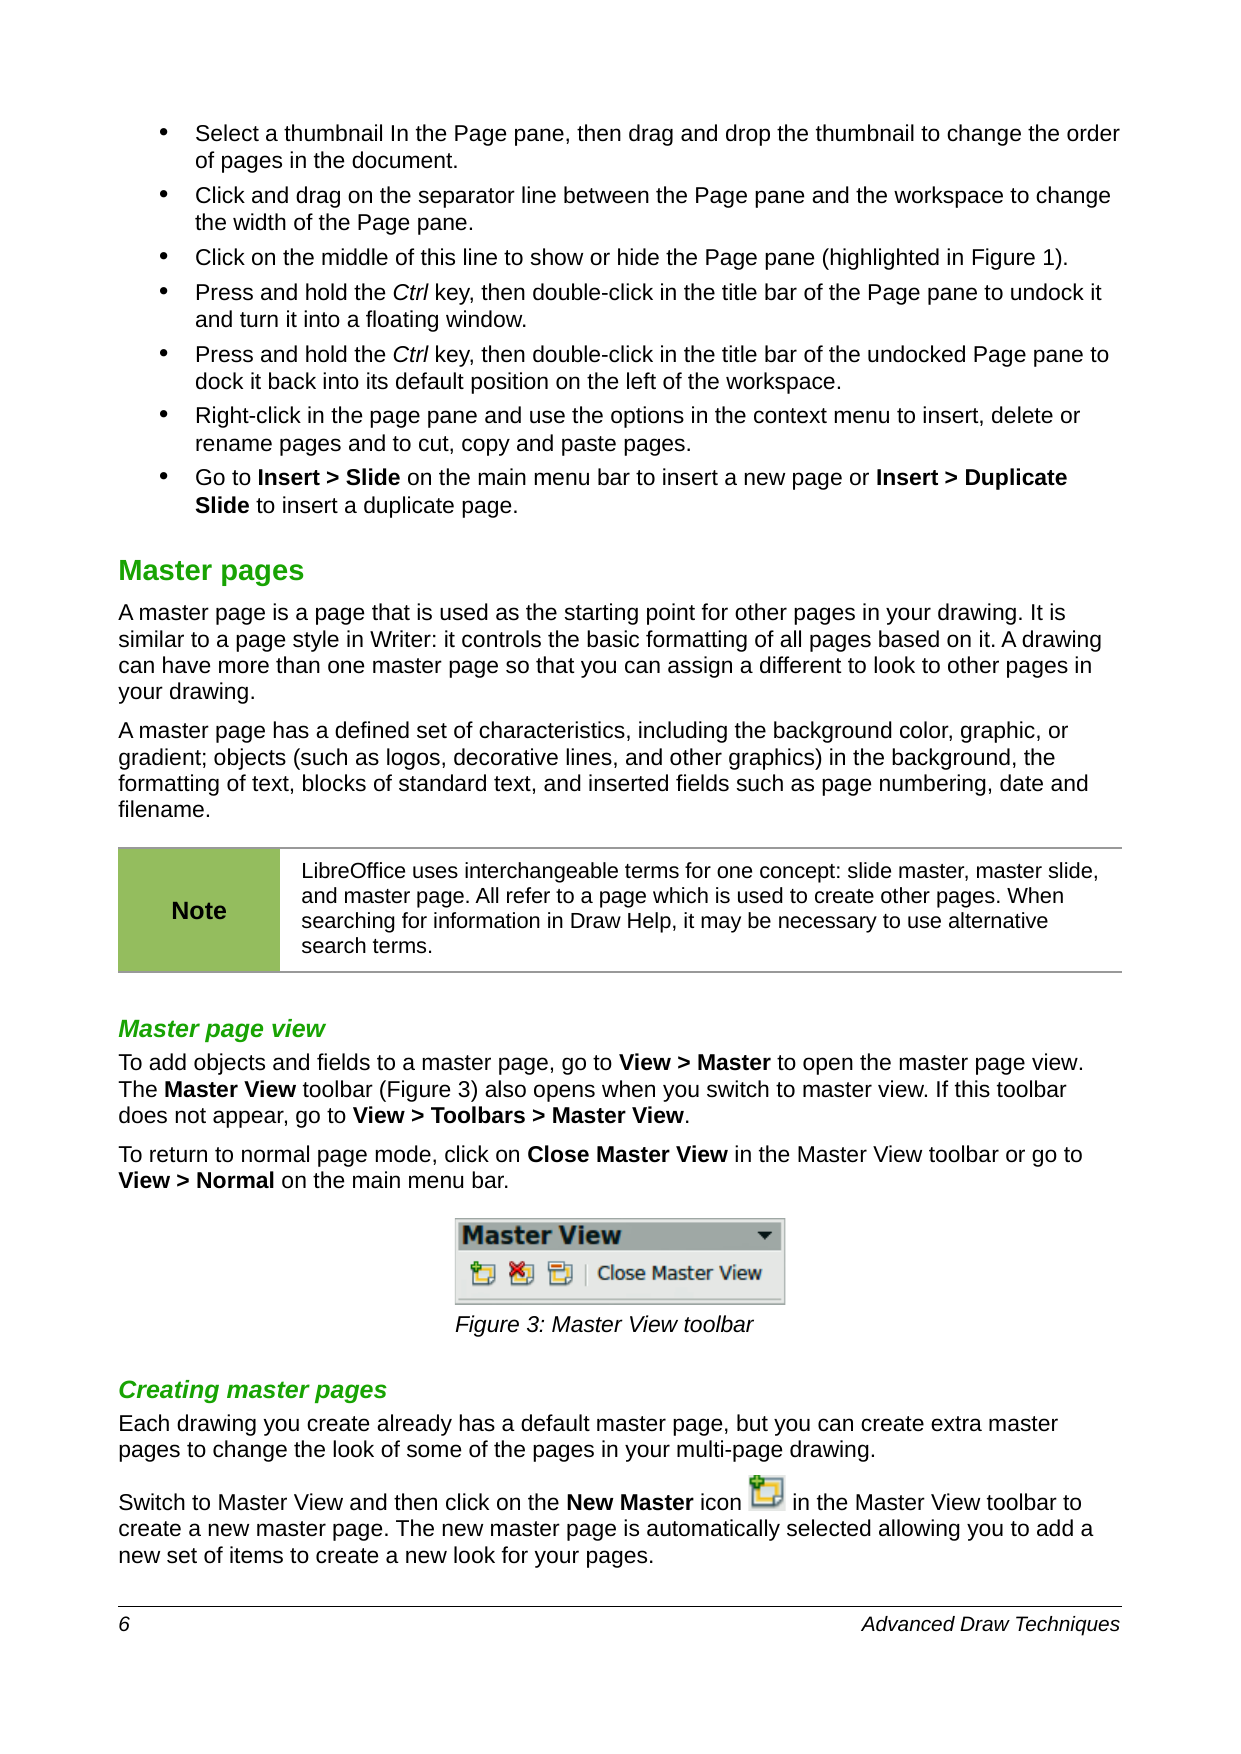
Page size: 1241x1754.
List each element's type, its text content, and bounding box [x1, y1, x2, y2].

text Switch to Master View and then click on the New Master icon in the Master View toolbar to create a new master page. The new master page is automatically selected allowing you to add a new set of items to create a new look for your pages. [118, 1475, 1122, 1568]
table_header LibreOffice uses interchangeable terms for one concept: slide master, master slide, and master page. All refer to a page which is used to create other pages. When searching for information in Draw Help, it may be necessary to use alternative search terms. [280, 849, 1122, 971]
list Select a thumbnail In the Page pane, then drag and drop the thumbnail to change the order of pages in the document. [156, 118, 1122, 174]
text A master page has a defined set of characteristics, including the background color, graphic, or gradient; objects (such as logos, decorative lines, and other graphics) in the background, the formatting of text, blocks of standard text, and inserted fields such as page numbering, date and filename. [118, 717, 1122, 823]
list Go to Insert > Slide on the main menu bar to insert a new page or Insert > Duplicate Slide to insert a duplicate page. [156, 462, 1122, 518]
list Click on the middle of this line to show or hide the Page pane (highlighted in Figure 1). [156, 242, 1122, 271]
text A master page is a page that is used as the starting point for other pages in your drawing. It is similar to a page style in Writer: it controls the basic formatting of all pages based on it. A drawing can have more than one master page so that you can assign a different to look to other pages in your drawing. [118, 599, 1122, 705]
list Right-click in the page pane and use the options in the context menu to insert, delete or rename pages and to cut, copy and paste pages. [156, 401, 1122, 456]
table_header Note [118, 849, 280, 971]
subtitle Master page view [118, 1014, 1122, 1043]
list Click and drag on the separator line between the Page pane and the workspace to change the width of the Page pane. [156, 180, 1122, 235]
list Press and hold the Ctrl key, then double-click in the title bar of the Page pane to undock it and turn it into a floating window. [156, 277, 1122, 333]
text To return to normal page mode, click on Close Master View in the Master View toolbar or go to View > Normal on the main menu bar. [118, 1141, 1122, 1193]
text To add objects and fields to a master page, go to View > Master to open the master page view. The Master View toolbar (Figure 3) also opens when you switch to master view. If this toolbar does not appear, go to View > Toolbars > Master View. [118, 1049, 1122, 1128]
subtitle Master pages [118, 553, 1122, 587]
picture [748, 1475, 786, 1511]
text Each drawing you create already has a default master page, but you can create extra master pages to change the look of some of the pages in your multi-page drawing. [118, 1410, 1122, 1462]
picture [454, 1218, 786, 1305]
text Figure 3: Master View toolbar [455, 1311, 786, 1337]
list Press and hold the Ctrl key, then double-click in the title bar of the undocked Page pane to dock it back into its default position on the left of the workspace. [156, 339, 1122, 394]
subtitle Creating master pages [118, 1374, 1122, 1403]
